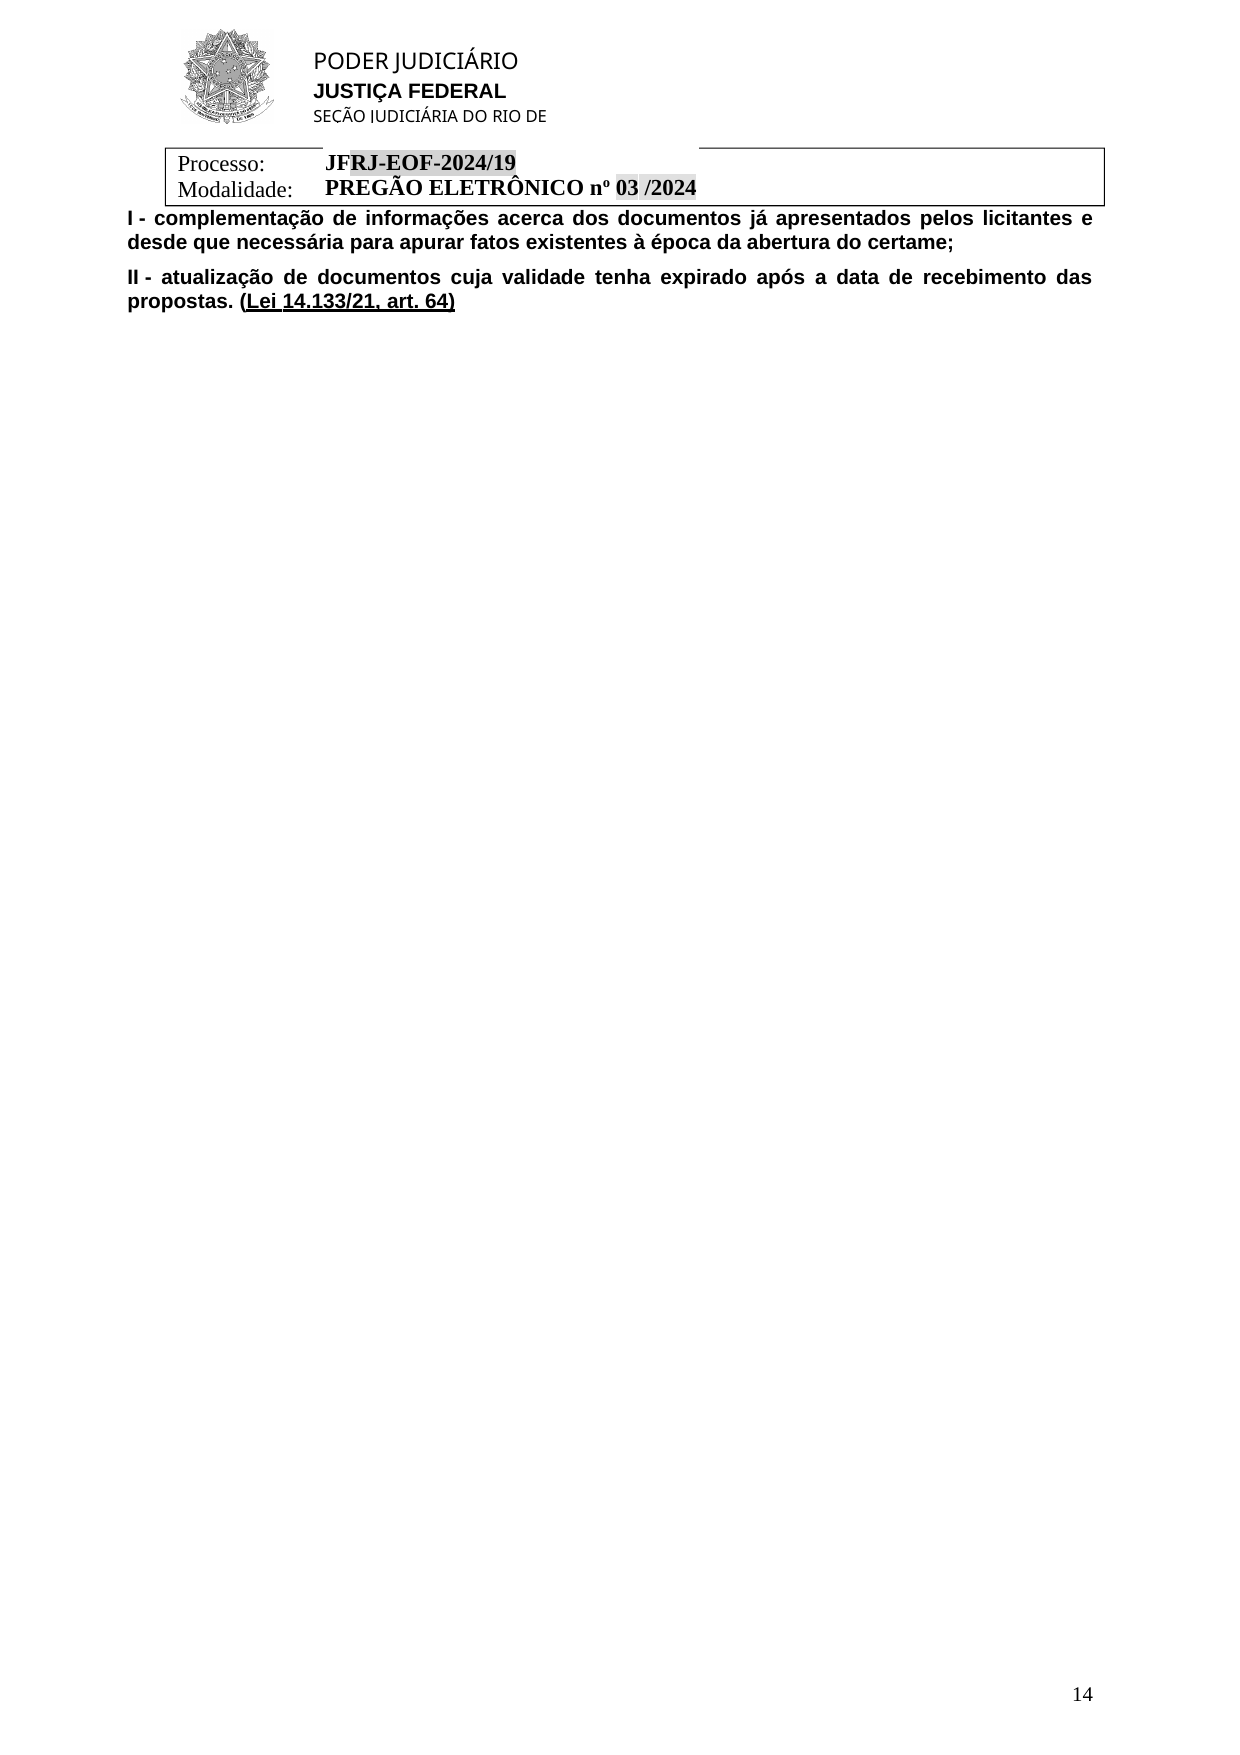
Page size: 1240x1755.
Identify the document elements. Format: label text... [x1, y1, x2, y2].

list - atualização de documentos cuja validade tenha expirado após a data de recebimento das propostas. (Lei 14.133/21, art. 64) [127, 264, 1093, 312]
list - complementação de informações acerca dos documentos já apresentados pelos licitantes e desde que necessária para apurar fatos existentes à época da abertura do certame; [127, 206, 1093, 254]
